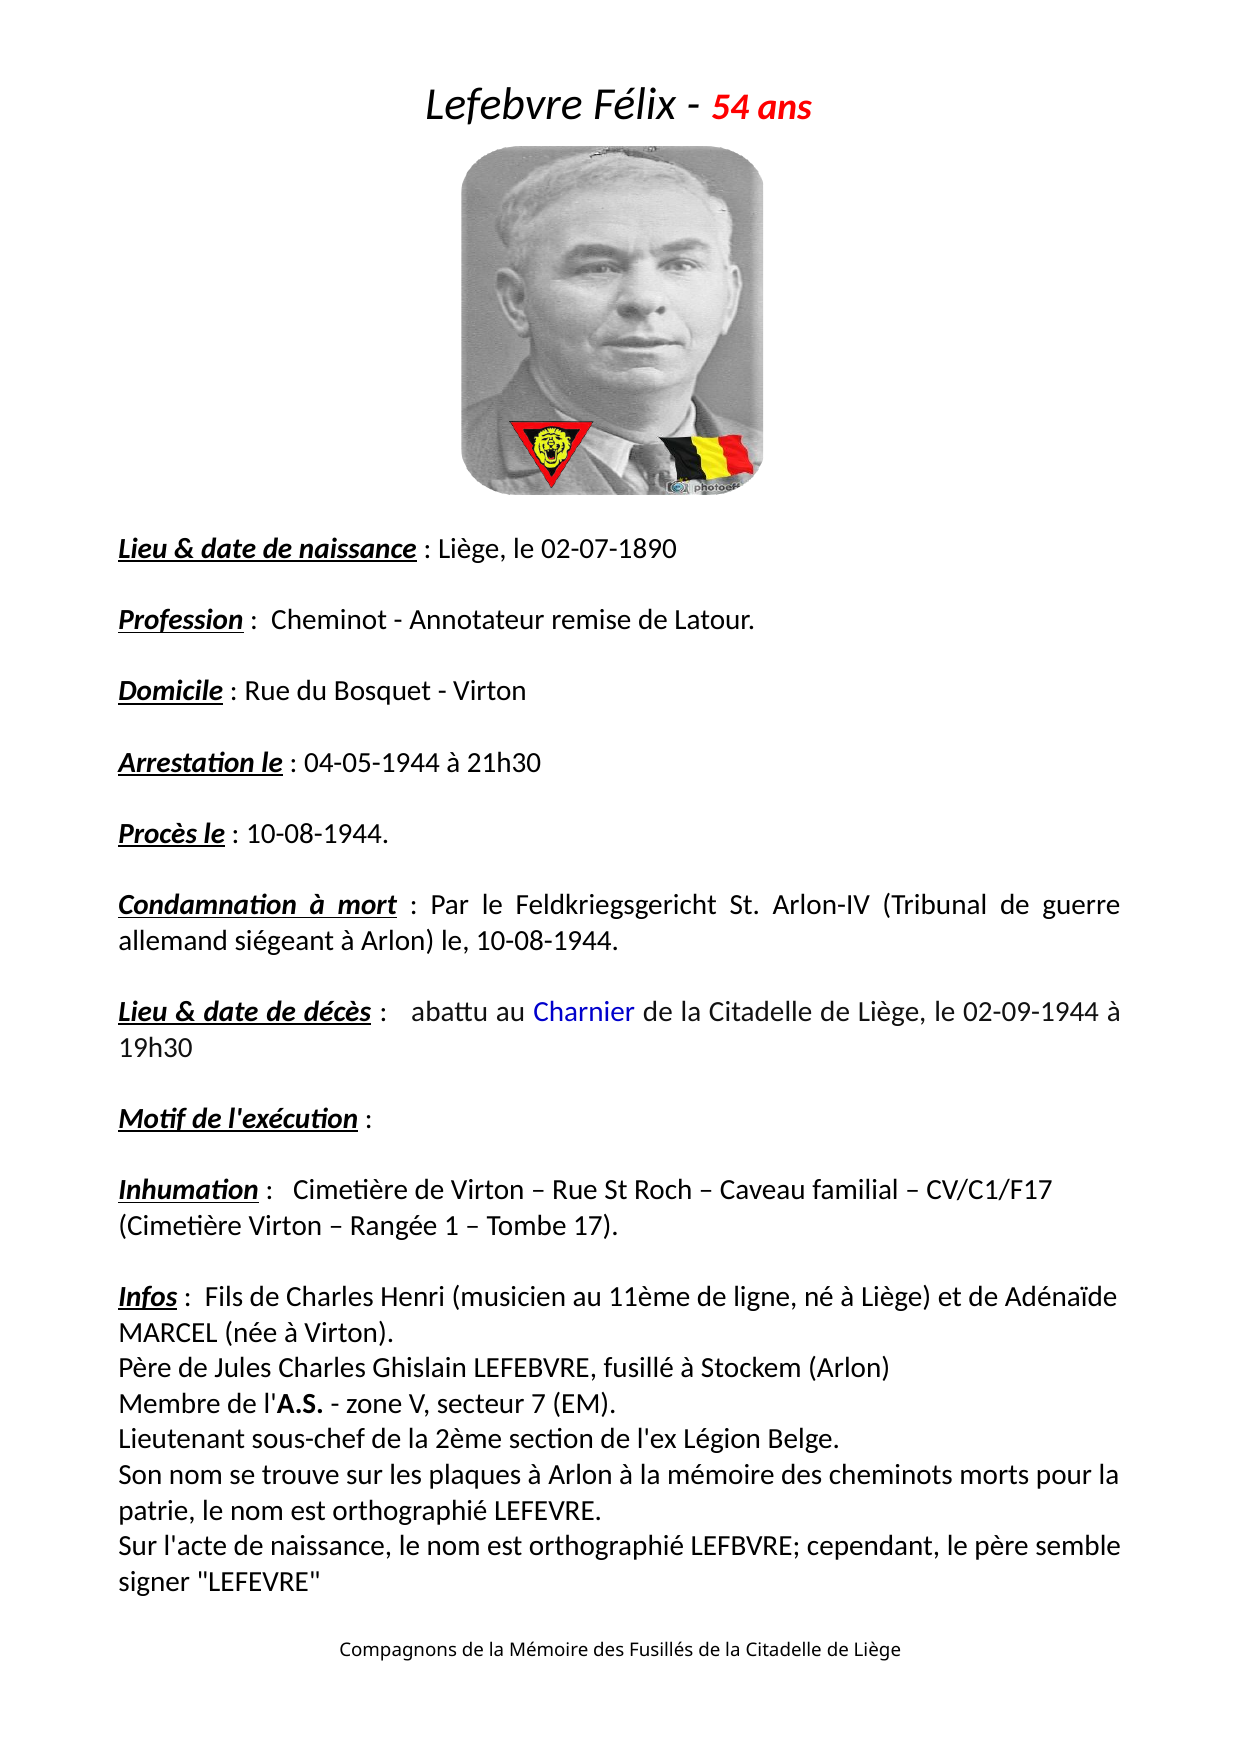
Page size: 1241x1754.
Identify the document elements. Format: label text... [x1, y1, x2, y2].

text Inhumation : Cimetière de Virton – Rue St Roch – Caveau familial – CV/C1/F17 (Cimetière Virton – Rangée 1 – Tombe 17). [118, 1171, 1122, 1242]
text Lefebvre Félix - 54 ans [118, 75, 1122, 131]
text Lieu & date de naissance : Liège, le 02-07-1890 [118, 530, 1122, 566]
text Motif de l'exécution : [118, 1100, 1122, 1136]
text Domicile : Rue du Bosquet - Virton [118, 672, 1122, 708]
text Infos : Fils de Charles Henri (musicien au 11ème de ligne, né à Liège) et de Adénaïde MARCEL (née à Virton). Père de Jules Charles Ghislain LEFEBVRE, fusillé à Stockem (Arlon) Membre de l'A.S. - zone V, secteur 7 (EM). Lieutenant sous-chef de la 2ème section de l'ex Légion Belge. Son nom se trouve sur les plaques à Arlon à la mémoire des cheminots morts pour la patrie, le nom est orthographié LEFEVRE. Sur l'acte de naissance, le nom est orthographié LEFBVRE; cependant, le père semble signer "LEFEVRE" [118, 1278, 1122, 1599]
text Arrestation le : 04-05-1944 à 21h30 [118, 744, 1122, 779]
text Lieu & date de décès : abattu au Charnier de la Citadelle de Liège, le 02-09-1944 à 19h30 [118, 993, 1122, 1064]
text Profession : Cheminot - Annotateur remise de Latour. [118, 601, 1122, 637]
text Procès le : 10-08-1944. [118, 815, 1122, 851]
text Condamnation à mort : Par le Feldkriegsgericht St. Arlon-IV (Tribunal de guerre allemand siégeant à Arlon) le, 10-08-1944. [118, 886, 1122, 957]
